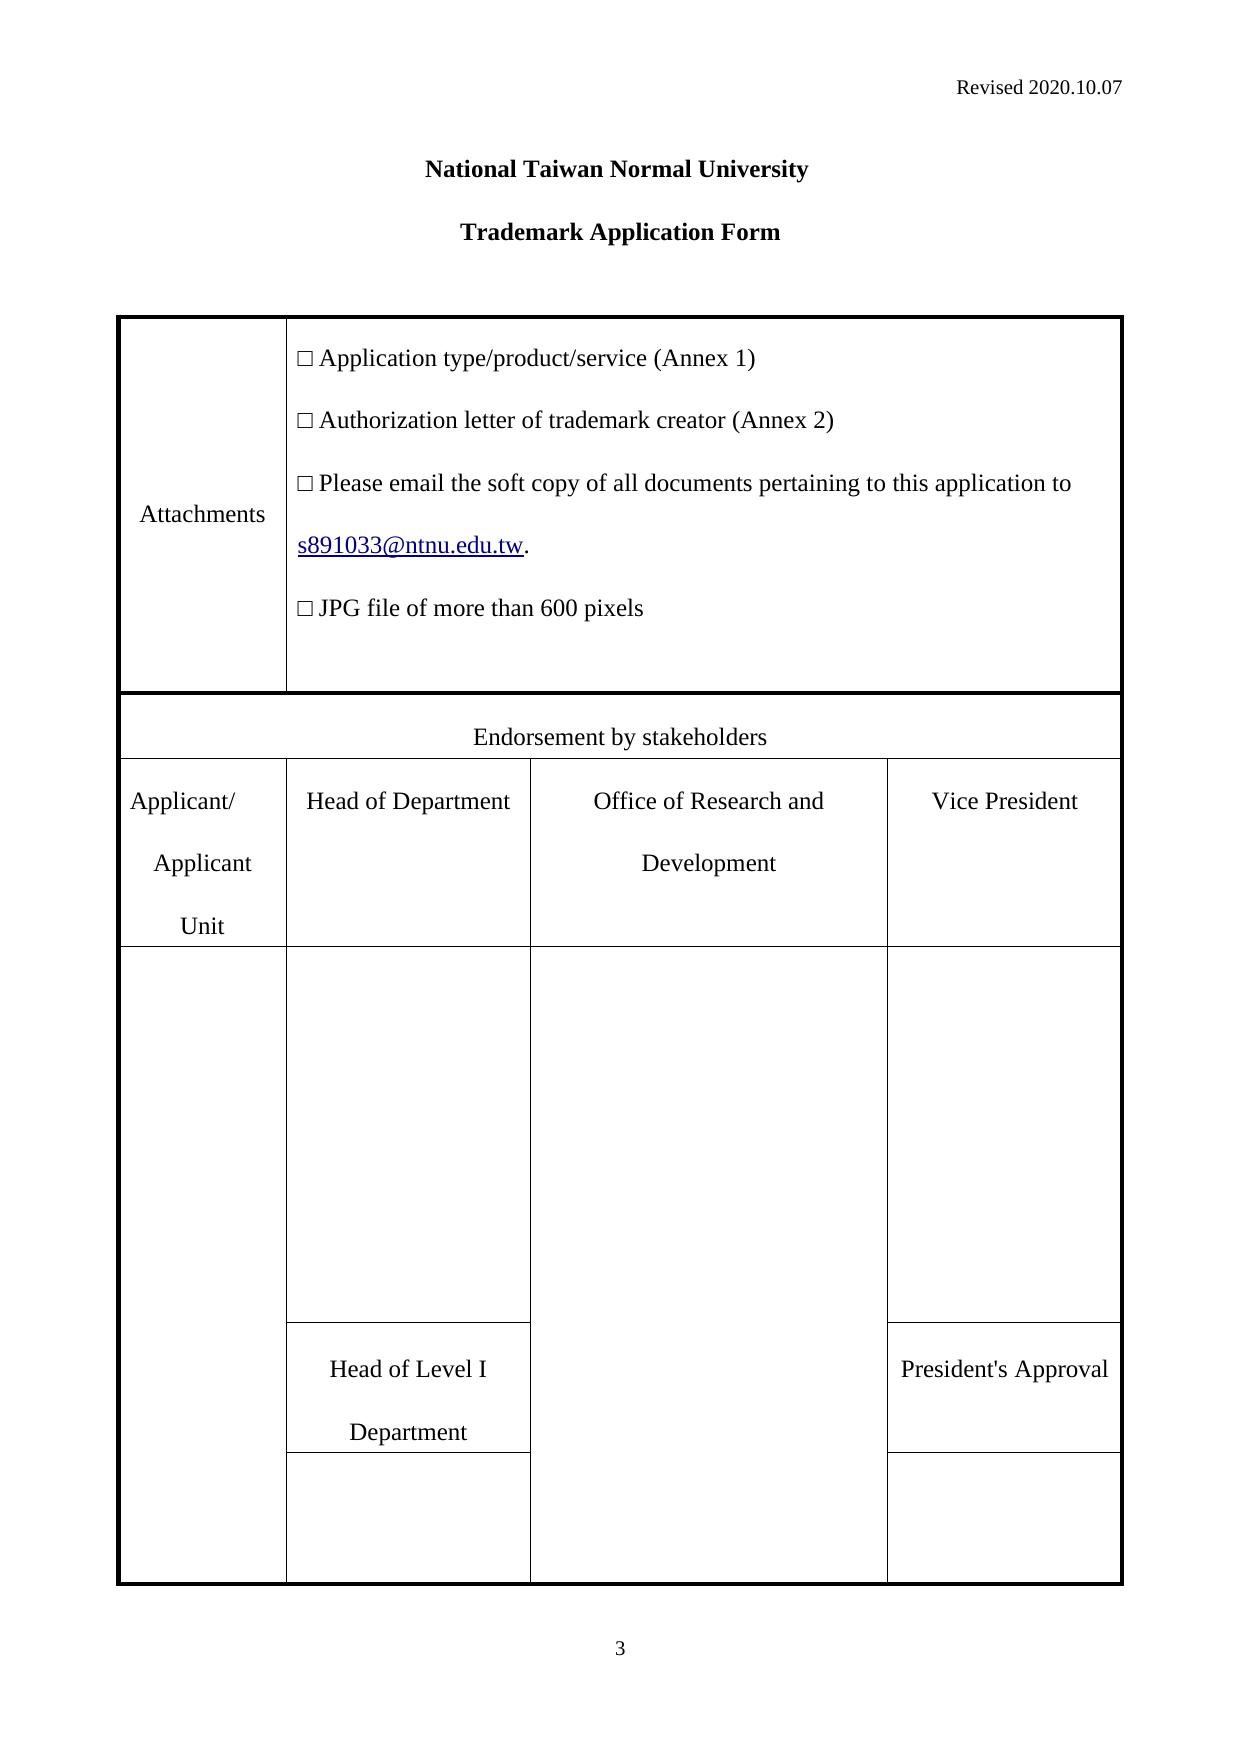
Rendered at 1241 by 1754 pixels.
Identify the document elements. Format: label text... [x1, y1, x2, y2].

table_cell [888, 947, 1120, 1322]
table_cell [531, 947, 887, 1582]
table_cell Vice President [888, 759, 1120, 946]
table_header National Taiwan Normal University Trademark Application Form [118, 127, 1122, 314]
table_cell [888, 1453, 1120, 1582]
table_cell [287, 1453, 530, 1582]
table_cell [121, 947, 286, 1582]
table_cell Endorsement by stakeholders [121, 695, 1120, 758]
table_cell Head of Department [287, 759, 530, 946]
table_cell [287, 947, 530, 1322]
table_cell Attachments [121, 319, 286, 691]
table_cell President's Approval [888, 1323, 1120, 1452]
table_cell Applicant/ Applicant Unit [121, 759, 286, 946]
table_cell Head of Level I Department [287, 1323, 530, 1452]
table_cell Office of Research and Development [531, 759, 887, 946]
